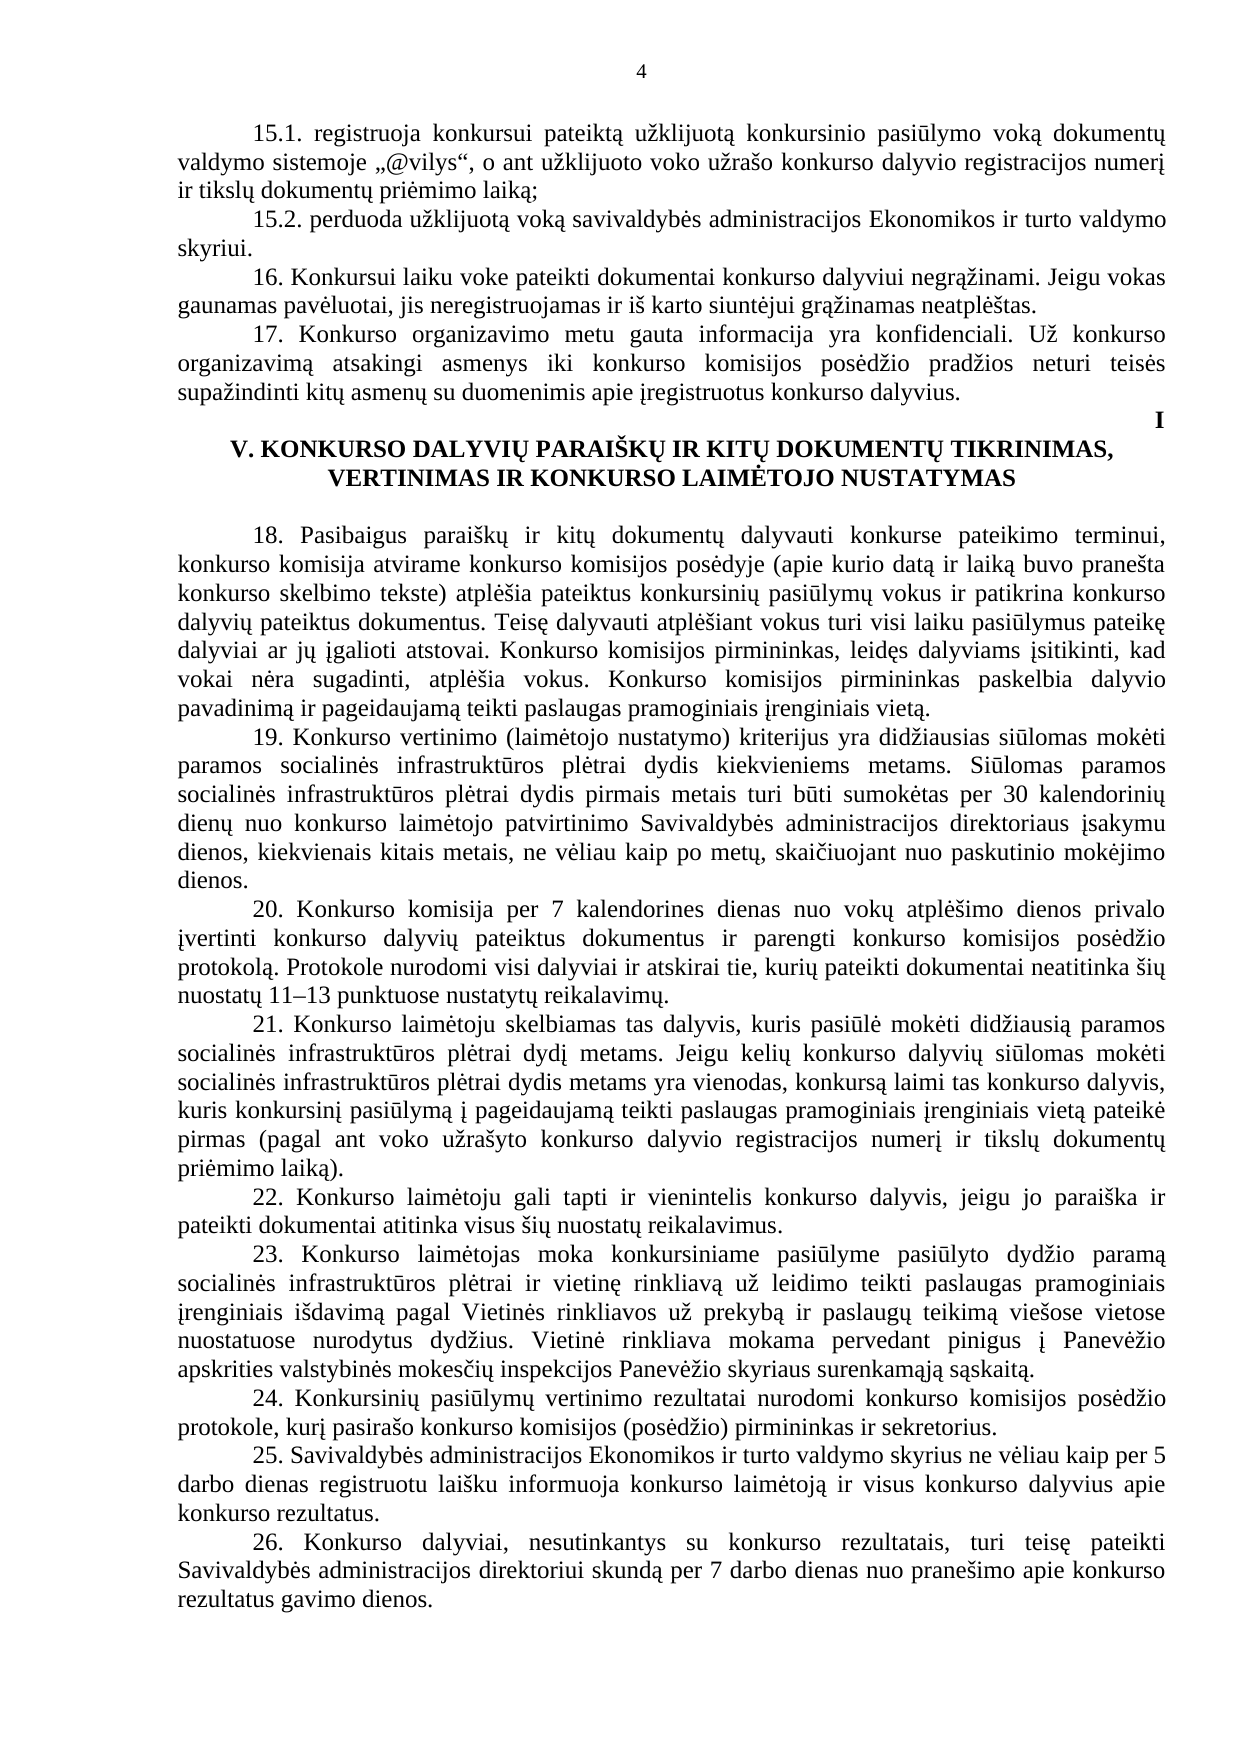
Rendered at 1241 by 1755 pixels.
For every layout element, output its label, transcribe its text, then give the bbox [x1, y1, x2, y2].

text 23. Konkurso laimėtojas moka konkursiniame pasiūlyme pasiūlyto dydžio paramą socialinės infrastruktūros plėtrai ir vietinę rinkliavą už leidimo teikti paslaugas pramoginiais įrenginiais išdavimą pagal Vietinės rinkliavos už prekybą ir paslaugų teikimą viešose vietose nuostatuose nurodytus dydžius. Vietinė rinkliava mokama pervedant pinigus į Panevėžio apskrities valstybinės mokesčių inspekcijos Panevėžio skyriaus surenkamąją sąskaitą. [177, 1239, 1167, 1383]
text 17. Konkurso organizavimo metu gauta informacija yra konfidenciali. Už konkurso organizavimą atsakingi asmenys iki konkurso komisijos posėdžio pradžios neturi teisės supažindinti kitų asmenų su duomenimis apie įregistruotus konkurso dalyvius. [177, 319, 1167, 406]
text 20. Konkurso komisija per 7 kalendorines dienas nuo vokų atplėšimo dienos privalo įvertinti konkurso dalyvių pateiktus dokumentus ir parengti konkurso komisijos posėdžio protokolą. Protokole nurodomi visi dalyviai ir atskirai tie, kurių pateikti dokumentai neatitinka šių nuostatų 11–13 punktuose nustatytų reikalavimų. [177, 894, 1167, 1009]
text 21. Konkurso laimėtoju skelbiamas tas dalyvis, kuris pasiūlė mokėti didžiausią paramos socialinės infrastruktūros plėtrai dydį metams. Jeigu kelių konkurso dalyvių siūlomas mokėti socialinės infrastruktūros plėtrai dydis metams yra vienodas, konkursą laimi tas konkurso dalyvis, kuris konkursinį pasiūlymą į pageidaujamą teikti paslaugas pramoginiais įrenginiais vietą pateikė pirmas (pagal ant voko užrašyto konkurso dalyvio registracijos numerį ir tikslų dokumentų priėmimo laiką). [177, 1009, 1167, 1182]
text 15.2. perduoda užklijuotą voką savivaldybės administracijos Ekonomikos ir turto valdymo skyriui. [177, 204, 1167, 262]
text IV. KONKURSO DALYVIŲ PARAIŠKŲ IR KITŲ DOKUMENTŲ TIKRINIMAS, VERTINIMAS IR KONKURSO LAIMĖTOJO NUSTATYMAS [177, 406, 1167, 492]
text 26. Konkurso dalyviai, nesutinkantys su konkurso rezultatais, turi teisę pateikti Savivaldybės administracijos direktoriui skundą per 7 darbo dienas nuo pranešimo apie konkurso rezultatus gavimo dienos. [177, 1527, 1167, 1613]
text 16. Konkursui laiku voke pateikti dokumentai konkurso dalyviui negrąžinami. Jeigu vokas gaunamas pavėluotai, jis neregistruojamas ir iš karto siuntėjui grąžinamas neatplėštas. [177, 262, 1167, 319]
text 18. Pasibaigus paraiškų ir kitų dokumentų dalyvauti konkurse pateikimo terminui, konkurso komisija atvirame konkurso komisijos posėdyje (apie kurio datą ir laiką buvo pranešta konkurso skelbimo tekste) atplėšia pateiktus konkursinių pasiūlymų vokus ir patikrina konkurso dalyvių pateiktus dokumentus. Teisę dalyvauti atplėšiant vokus turi visi laiku pasiūlymus pateikę dalyviai ar jų įgalioti atstovai. Konkurso komisijos pirmininkas, leidęs dalyviams įsitikinti, kad vokai nėra sugadinti, atplėšia vokus. Konkurso komisijos pirmininkas paskelbia dalyvio pavadinimą ir pageidaujamą teikti paslaugas pramoginiais įrenginiais vietą. [177, 521, 1167, 722]
text 25. Savivaldybės administracijos Ekonomikos ir turto valdymo skyrius ne vėliau kaip per 5 darbo dienas registruotu laišku informuoja konkurso laimėtoją ir visus konkurso dalyvius apie konkurso rezultatus. [177, 1441, 1167, 1527]
text 15.1. registruoja konkursui pateiktą užklijuotą konkursinio pasiūlymo voką dokumentų valdymo sistemoje „@vilys“, o ant užklijuoto voko užrašo konkurso dalyvio registracijos numerį ir tikslų dokumentų priėmimo laiką; [177, 118, 1167, 204]
text 19. Konkurso vertinimo (laimėtojo nustatymo) kriterijus yra didžiausias siūlomas mokėti paramos socialinės infrastruktūros plėtrai dydis kiekvieniems metams. Siūlomas paramos socialinės infrastruktūros plėtrai dydis pirmais metais turi būti sumokėtas per 30 kalendorinių dienų nuo konkurso laimėtojo patvirtinimo Savivaldybės administracijos direktoriaus įsakymu dienos, kiekvienais kitais metais, ne vėliau kaip po metų, skaičiuojant nuo paskutinio mokėjimo dienos. [177, 722, 1167, 894]
text 22. Konkurso laimėtoju gali tapti ir vienintelis konkurso dalyvis, jeigu jo paraiška ir pateikti dokumentai atitinka visus šių nuostatų reikalavimus. [177, 1182, 1167, 1239]
text 24. Konkursinių pasiūlymų vertinimo rezultatai nurodomi konkurso komisijos posėdžio protokole, kurį pasirašo konkurso komisijos (posėdžio) pirmininkas ir sekretorius. [177, 1383, 1167, 1441]
